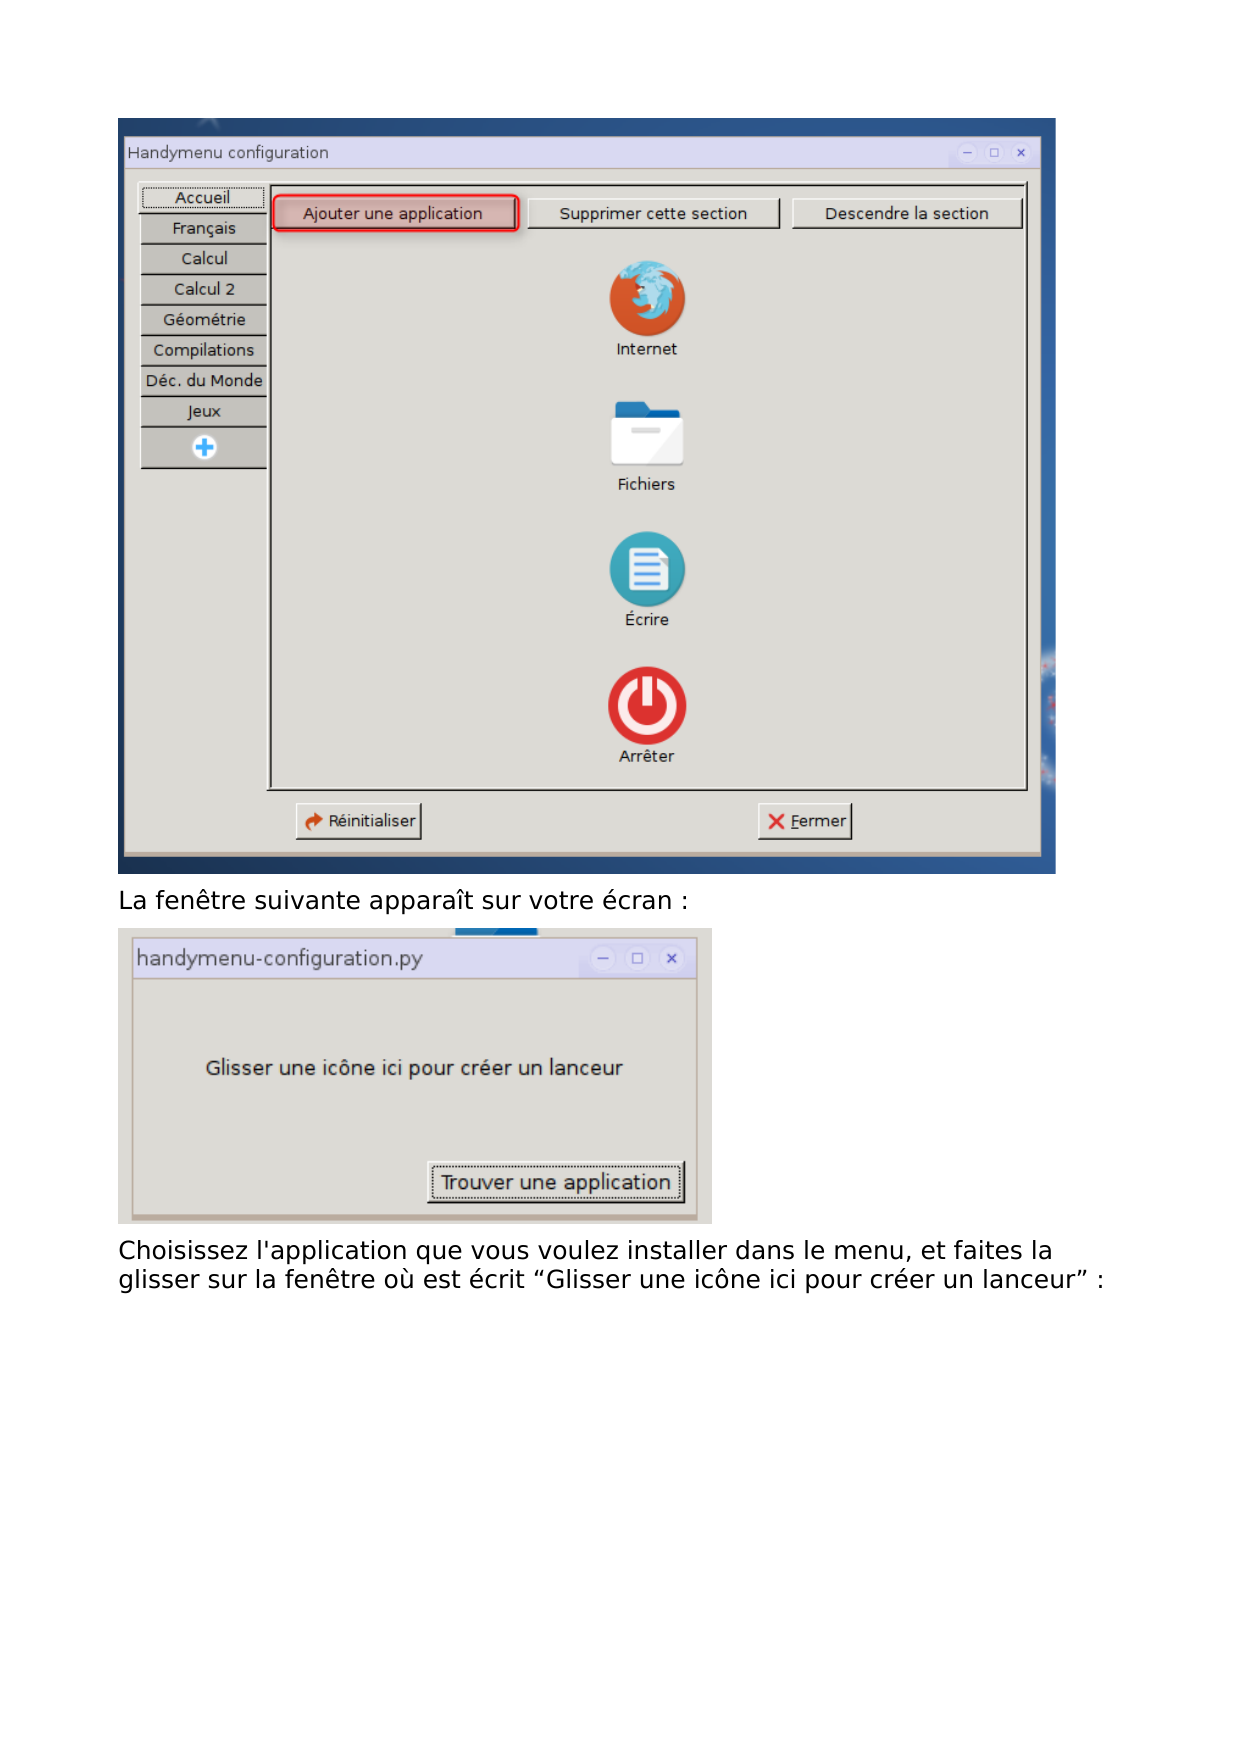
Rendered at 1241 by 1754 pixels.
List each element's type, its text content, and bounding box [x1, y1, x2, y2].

picture [118, 118, 1056, 874]
picture [118, 928, 712, 1224]
text La fenêtre suivante apparaît sur votre écran : [118, 886, 1122, 916]
text Choisissez l'application que vous voulez installer dans le menu, et faites la glisser sur la fenêtre où est écrit “Glisser une icône ici pour créer un lanceur” : [118, 1236, 1122, 1294]
